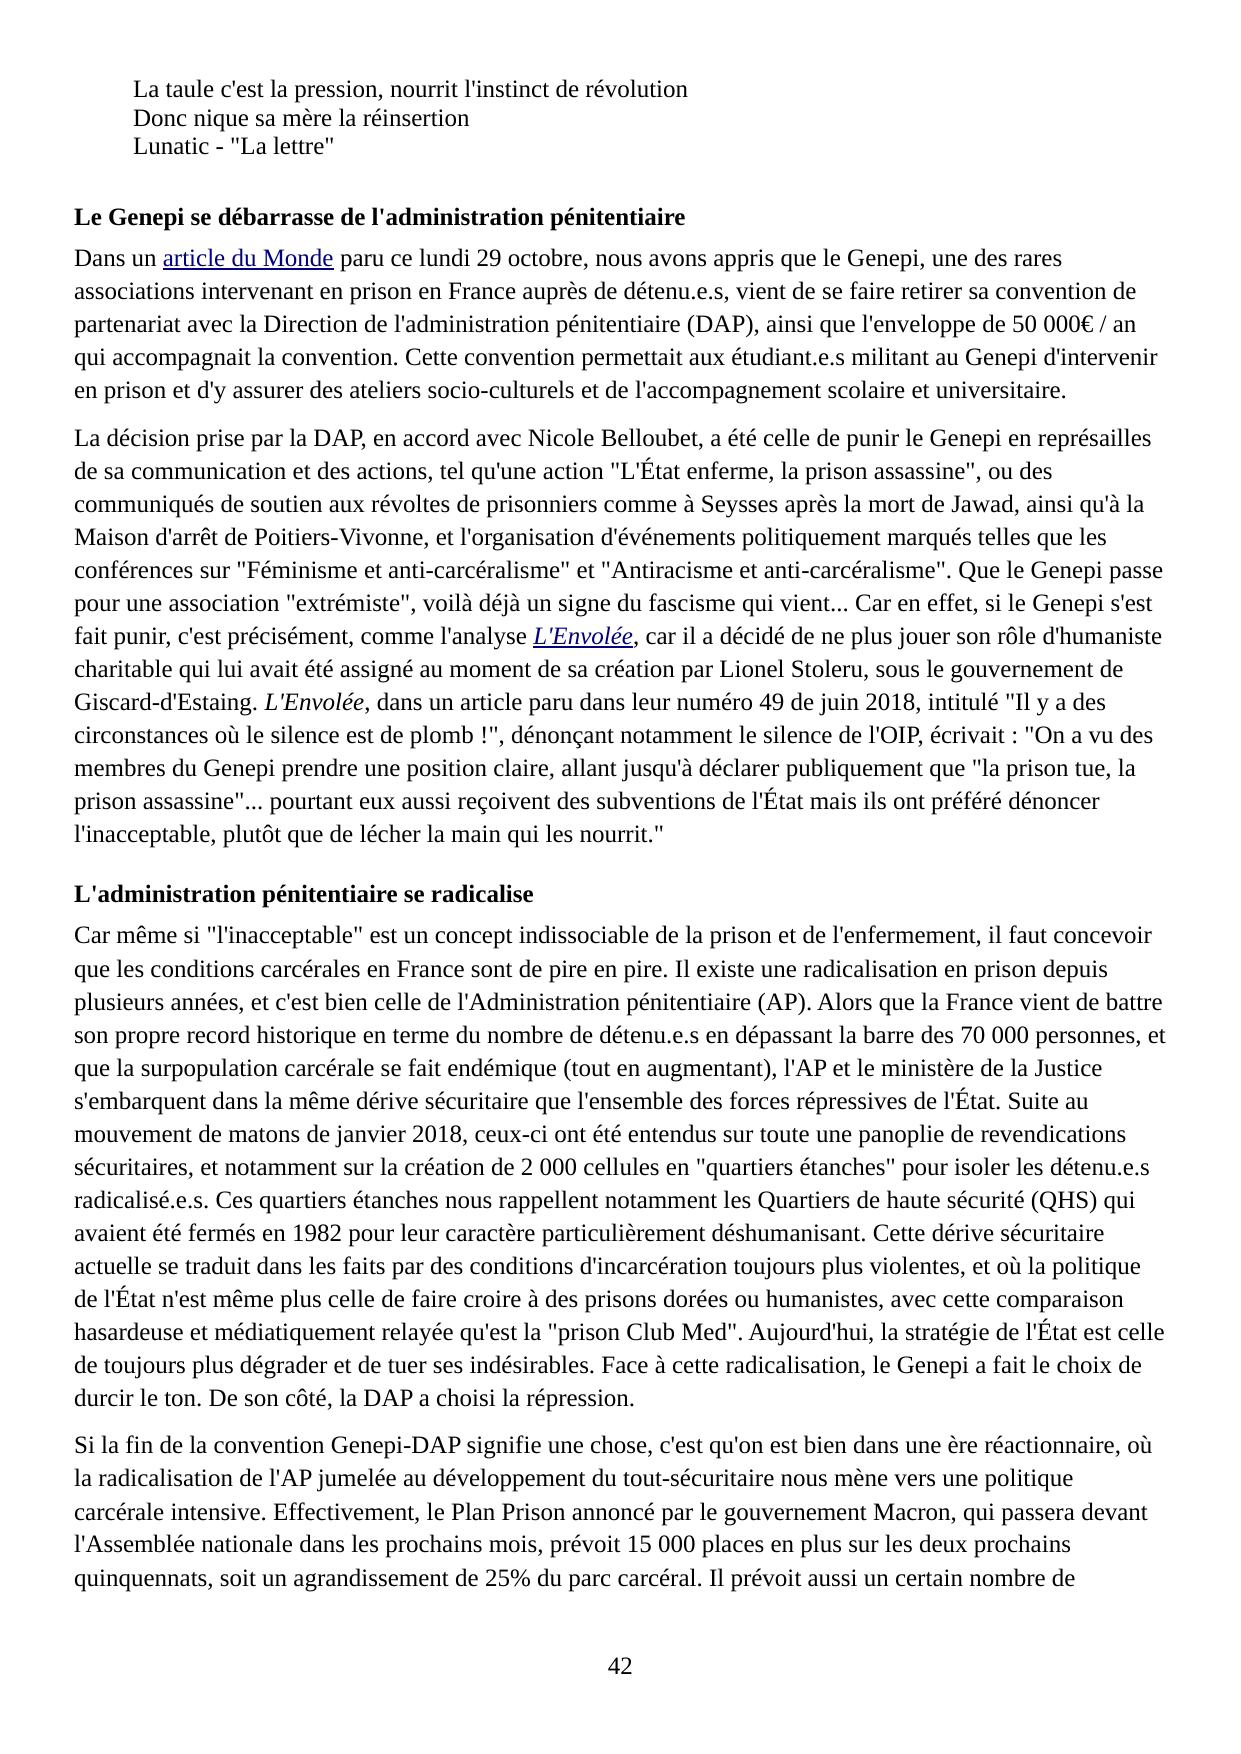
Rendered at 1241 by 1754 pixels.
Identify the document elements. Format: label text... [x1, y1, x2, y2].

text Dans un article du Monde paru ce lundi 29 octobre, nous avons appris que le Genepi, une des rares associations intervenant en prison en France auprès de détenu.e.s, vient de se faire retirer sa convention de partenariat avec la Direction de l'administration pénitentiaire (DAP), ainsi que l'enveloppe de 50 000€ / an qui accompagnait la convention. Cette convention permettait aux étudiant.e.s militant au Genepi d'intervenir en prison et d'y assurer des ateliers socio-culturels et de l'accompagnement scolaire et universitaire. [74, 243, 1166, 404]
subtitle Le Genepi se débarrasse de l'administration pénitentiaire [74, 202, 1166, 231]
text La décision prise par la DAP, en accord avec Nicole Belloubet, a été celle de punir le Genepi en représailles de sa communication et des actions, tel qu'une action "L'État enferme, la prison assassine", ou des communiqués de soutien aux révoltes de prisonniers comme à Seysses après la mort de Jawad, ainsi qu'à la Maison d'arrêt de Poitiers-Vivonne, et l'organisation d'événements politiquement marqués telles que les conférences sur "Féminisme et anti-carcéralisme" et "Antiracisme et anti-carcéralisme". Que le Genepi passe pour une association "extrémiste", voilà déjà un signe du fascisme qui vient... Car en effet, si le Genepi s'est fait punir, c'est précisément, comme l'analyse L'Envolée, car il a décidé de ne plus jouer son rôle d'humaniste charitable qui lui avait été assigné au moment de sa création par Lionel Stoleru, sous le gouvernement de Giscard-d'Estaing. L'Envolée, dans un article paru dans leur numéro 49 de juin 2018, intitulé "Il y a des circonstances où le silence est de plomb !", dénonçant notamment le silence de l'OIP, écrivait : "On a vu des membres du Genepi prendre une position claire, allant jusqu'à déclarer publiquement que "la prison tue, la prison assassine"... pourtant eux aussi reçoivent des subventions de l'État mais ils ont préféré dénoncer l'inacceptable, plutôt que de lécher la main qui les nourrit." [74, 423, 1166, 848]
text Car même si "l'inacceptable" est un concept indissociable de la prison et de l'enfermement, il faut concevoir que les conditions carcérales en France sont de pire en pire. Il existe une radicalisation en prison depuis plusieurs années, et c'est bien celle de l'Administration pénitentiaire (AP). Alors que la France vient de battre son propre record historique en terme du nombre de détenu.e.s en dépassant la barre des 70 000 personnes, et que la surpopulation carcérale se fait endémique (tout en augmentant), l'AP et le ministère de la Justice s'embarquent dans la même dérive sécuritaire que l'ensemble des forces répressives de l'État. Suite au mouvement de matons de janvier 2018, ceux-ci ont été entendus sur toute une panoplie de revendications sécuritaires, et notamment sur la création de 2 000 cellules en "quartiers étanches" pour isoler les détenu.e.s radicalisé.e.s. Ces quartiers étanches nous rappellent notamment les Quartiers de haute sécurité (QHS) qui avaient été fermés en 1982 pour leur caractère particulièrement déshumanisant. Cette dérive sécuritaire actuelle se traduit dans les faits par des conditions d'incarcération toujours plus violentes, et où la politique de l'État n'est même plus celle de faire croire à des prisons dorées ou humanistes, avec cette comparaison hasardeuse et médiatiquement relayée qu'est la "prison Club Med". Aujourd'hui, la stratégie de l'État est celle de toujours plus dégrader et de tuer ses indésirables. Face à cette radicalisation, le Genepi a fait le choix de durcir le ton. De son côté, la DAP a choisi la répression. [74, 921, 1166, 1412]
subtitle L'administration pénitentiaire se radicalise [74, 879, 1166, 908]
text Si la fin de la convention Genepi-DAP signifie une chose, c'est qu'on est bien dans une ère réactionnaire, où la radicalisation de l'AP jumelée au développement du tout-sécuritaire nous mène vers une politique carcérale intensive. Effectivement, le Plan Prison annoncé par le gouvernement Macron, qui passera devant l'Assemblée nationale dans les prochains mois, prévoit 15 000 places en plus sur les deux prochains quinquennats, soit un agrandissement de 25% du parc carcéral. Il prévoit aussi un certain nombre de [74, 1431, 1166, 1591]
text La taule c'est la pression, nourrit l'instinct de révolution Donc nique sa mère la réinsertion Lunatic - "La lettre" [133, 74, 1107, 160]
